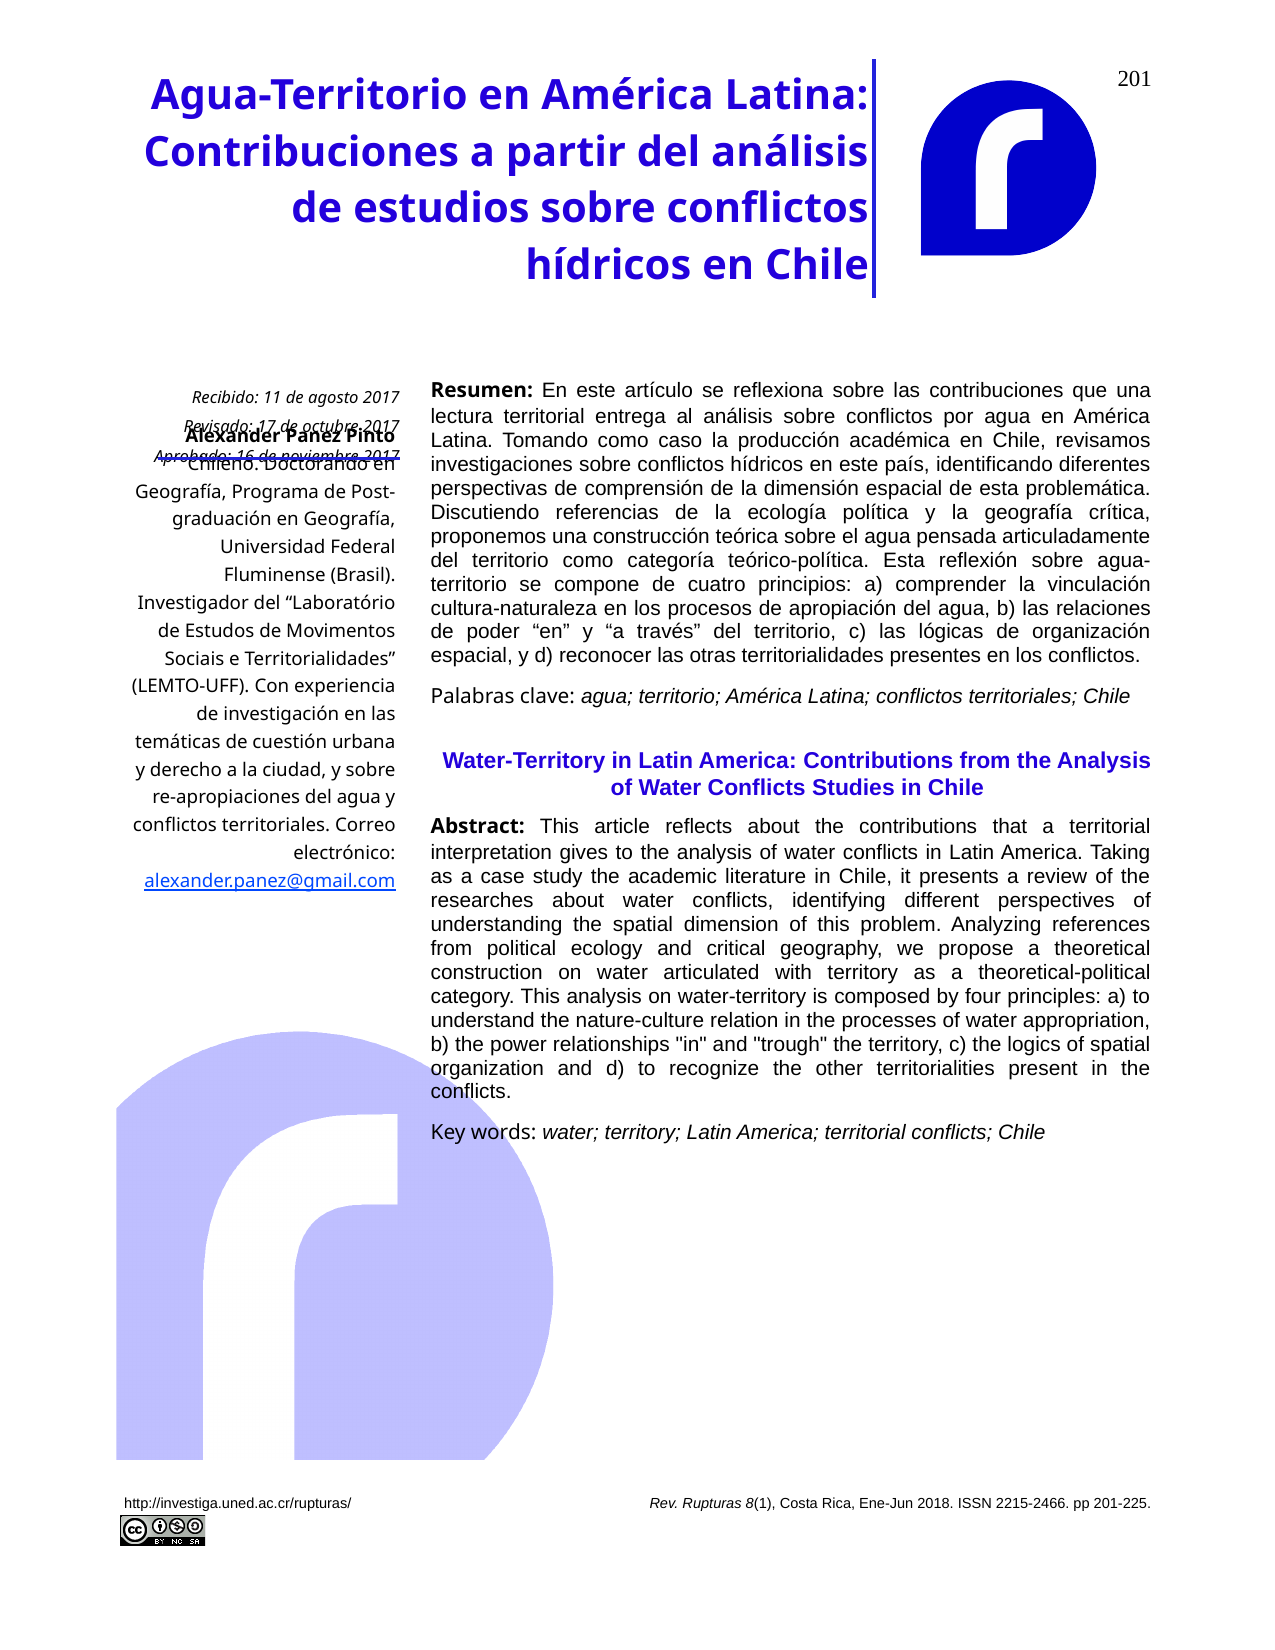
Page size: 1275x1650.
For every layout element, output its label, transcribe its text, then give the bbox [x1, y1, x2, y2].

table_cell Key words: water; territory; Latin America; territorial conflicts; Chile [595, 1109, 1157, 1204]
picture [906, 68, 1111, 267]
table_header Resumen: En este artículo se reflexiona sobre las contribuciones que una lectura territorial entrega al análisis sobre conflictos por agua en América Latina. Tomando como caso la producción académica en Chile, revisamos investigaciones sobre conflictos hídricos en este país, identificando diferentes perspectivas de comprensión de la dimensión espacial de esta problemática. Discutiendo referencias de la ecología política y la geografía crítica, proponemos una construcción teórica sobre el agua pensada articuladamente del territorio como categoría teórico-política. Esta reflexión sobre agua-territorio se compone de cuatro principios: a) comprender la vinculación cultura-naturaleza en los procesos de apropiación del agua, b) las relaciones de poder “en” y “a través” del territorio, c) las lógicas de organización espacial, y d) reconocer las otras territorialidades presentes en los conflictos. [401, 370, 1157, 673]
table_cell [401, 716, 1157, 741]
table_header [876, 59, 1110, 298]
table_cell Palabras clave: agua; territorio; América Latina; conflictos territoriales; Chile [401, 673, 1157, 716]
table_cell Abstract: This article reflects about the contributions that a territorial interpretation gives to the analysis of water conflicts in Latin America. Taking as a case study the academic literature in Chile, it presents a review of the researches about water conflicts, identifying different perspectives of understanding the spatial dimension of this problem. Analyzing references from political ecology and critical geography, we propose a theoretical construction on water articulated with territory as a theoretical-political category. This analysis on water-territory is composed by four principles: a) to understand the nature-culture relation in the processes of water appropriation, b) the power relationships "in" and "trough" the territory, c) the logics of spatial organization and d) to recognize the other territorialities present in the conflicts. [401, 806, 1157, 1109]
table_header Alexander Panez Pinto Chileno. Doctorando en Geografía, Programa de Post-graduación en Geografía, Universidad Federal Fluminense (Brasil). Investigador del “Laboratório de Estudos de Movimentos Sociais e Territorialidades” (LEMTO-UFF). Con experiencia de investigación en las temáticas de cuestión urbana y derecho a la ciudad, y sobre re-apropiaciones del agua y conflictos territoriales. Correo electrónico: alexander.panez@gmail.com [118, 370, 401, 996]
table_header Agua-Territorio en América Latina: Contribuciones a partir del análisis de estudios sobre conflictos hídricos en Chile [118, 59, 872, 298]
table_cell Water-Territory in Latin America: Contributions from the Analysis of Water Conflicts Studies in Chile [401, 741, 1157, 806]
picture [120, 1515, 206, 1546]
table_header 201 [1110, 59, 1157, 298]
